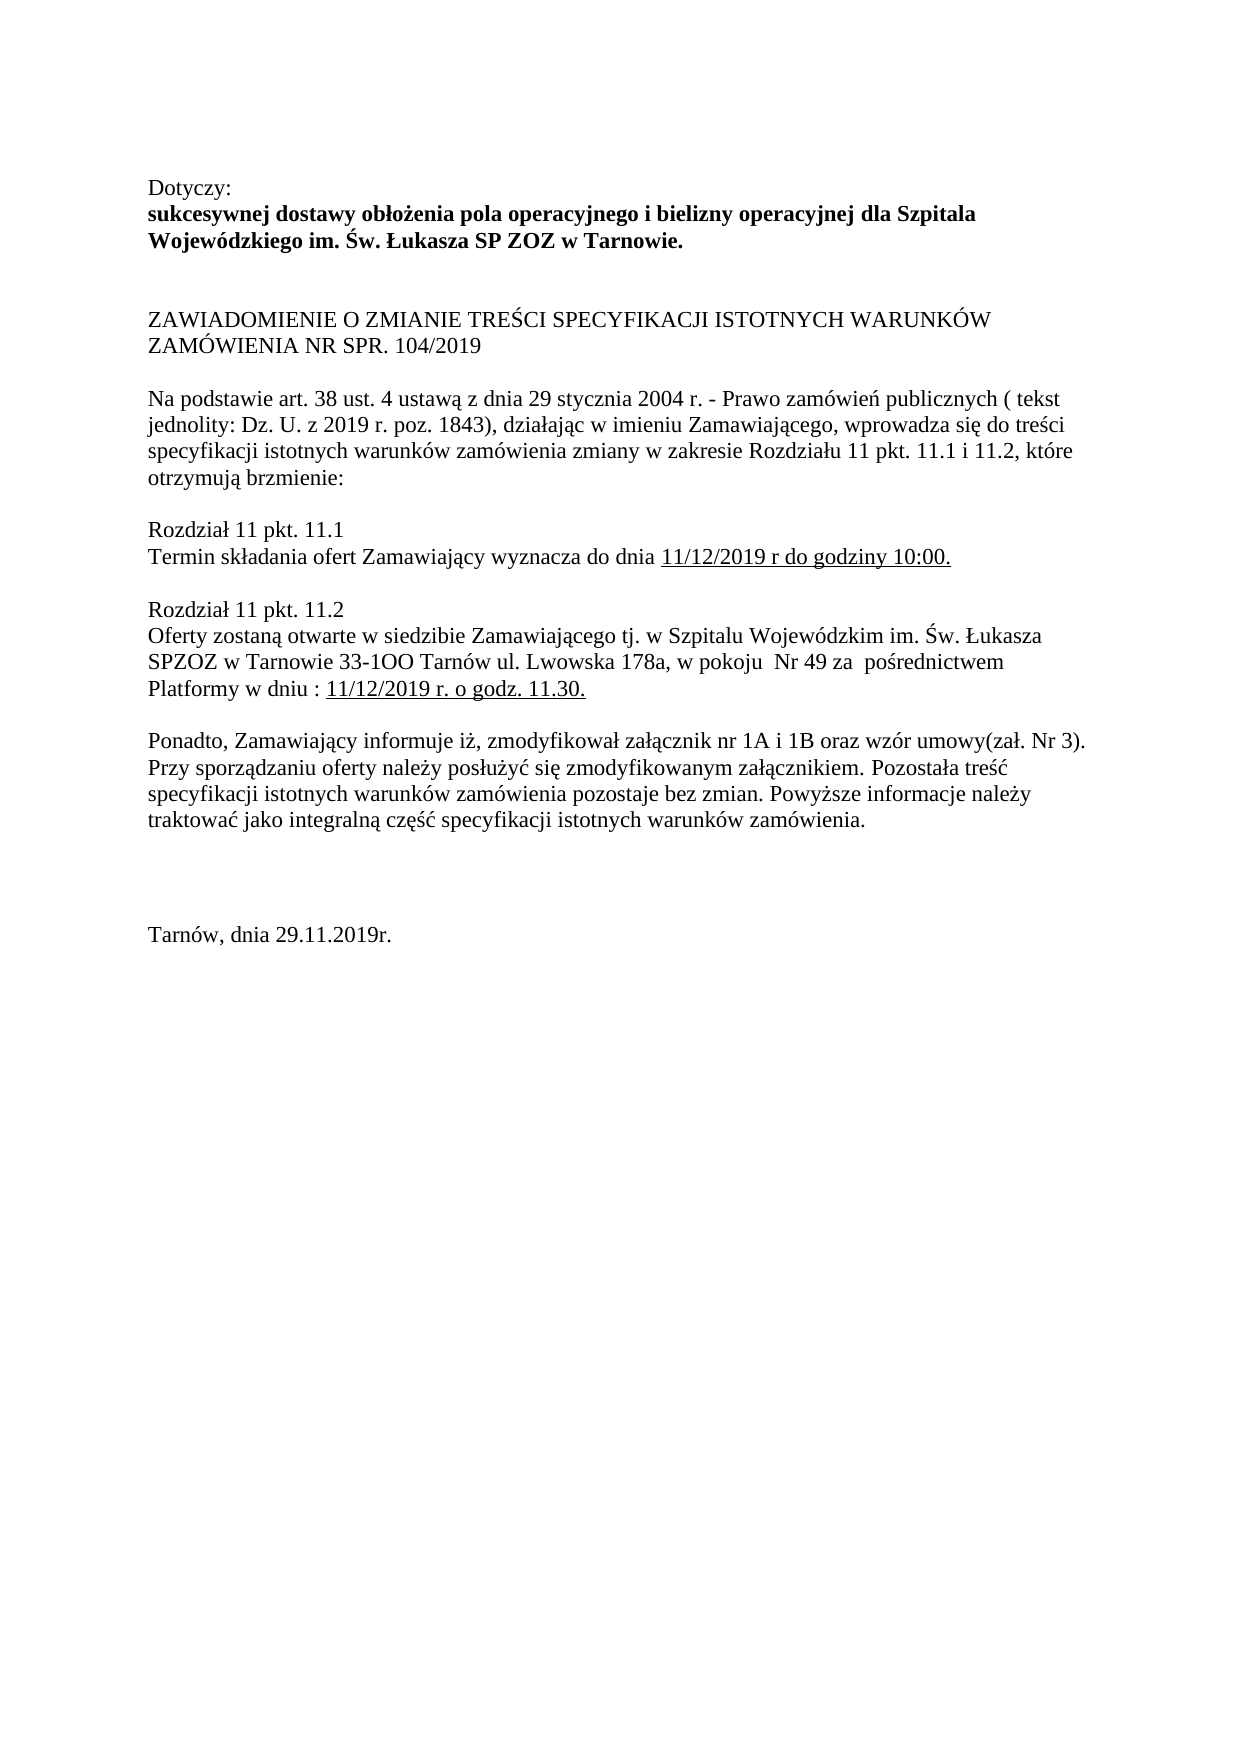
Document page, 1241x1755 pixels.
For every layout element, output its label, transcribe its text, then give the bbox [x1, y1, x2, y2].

text Rozdział 11 pkt. 11.2 Oferty zostaną otwarte w siedzibie Zamawiającego tj. w Szpitalu Wojewódzkim im. Św. Łukasza SPZOZ w Tarnowie 33-1OO Tarnów ul. Lwowska 178a, w pokoju Nr 49 za pośrednictwem Platformy w dniu : 11/12/2019 r. o godz. 11.30. Ponadto, Zamawiający informuje iż, zmodyfikował załącznik nr 1A i 1B oraz wzór umowy(zał. Nr 3). Przy sporządzaniu oferty należy posłużyć się zmodyfikowanym załącznikiem. Pozostała treść specyfikacji istotnych warunków zamówienia pozostaje bez zmian. Powyższe informacje należy traktować jako integralną część specyfikacji istotnych warunków zamówienia. [148, 569, 1093, 833]
text Tarnów, dnia 29.11.2019r. [148, 921, 1093, 948]
text Rozdział 11 pkt. 11.1 Termin składania ofert Zamawiający wyznacza do dnia 11/12/2019 r do godziny 10:00. [148, 490, 1093, 569]
text Dotyczy: sukcesywnej dostawy obłożenia pola operacyjnego i bielizny operacyjnej dla Szpitala Wojewódzkiego im. Św. Łukasza SP ZOZ w Tarnowie. ZAWIADOMIENIE O ZMIANIE TREŚCI SPECYFIKACJI ISTOTNYCH WARUNKÓW ZAMÓWIENIA NR SPR. 104/2019 Na podstawie art. 38 ust. 4 ustawą z dnia 29 stycznia 2004 r. - Prawo zamówień publicznych ( tekst jednolity: Dz. U. z 2019 r. poz. 1843), działając w imieniu Zamawiającego, wprowadza się do treści specyfikacji istotnych warunków zamówienia zmiany w zakresie Rozdziału 11 pkt. 11.1 i 11.2, które otrzymują brzmienie: [148, 148, 1093, 490]
